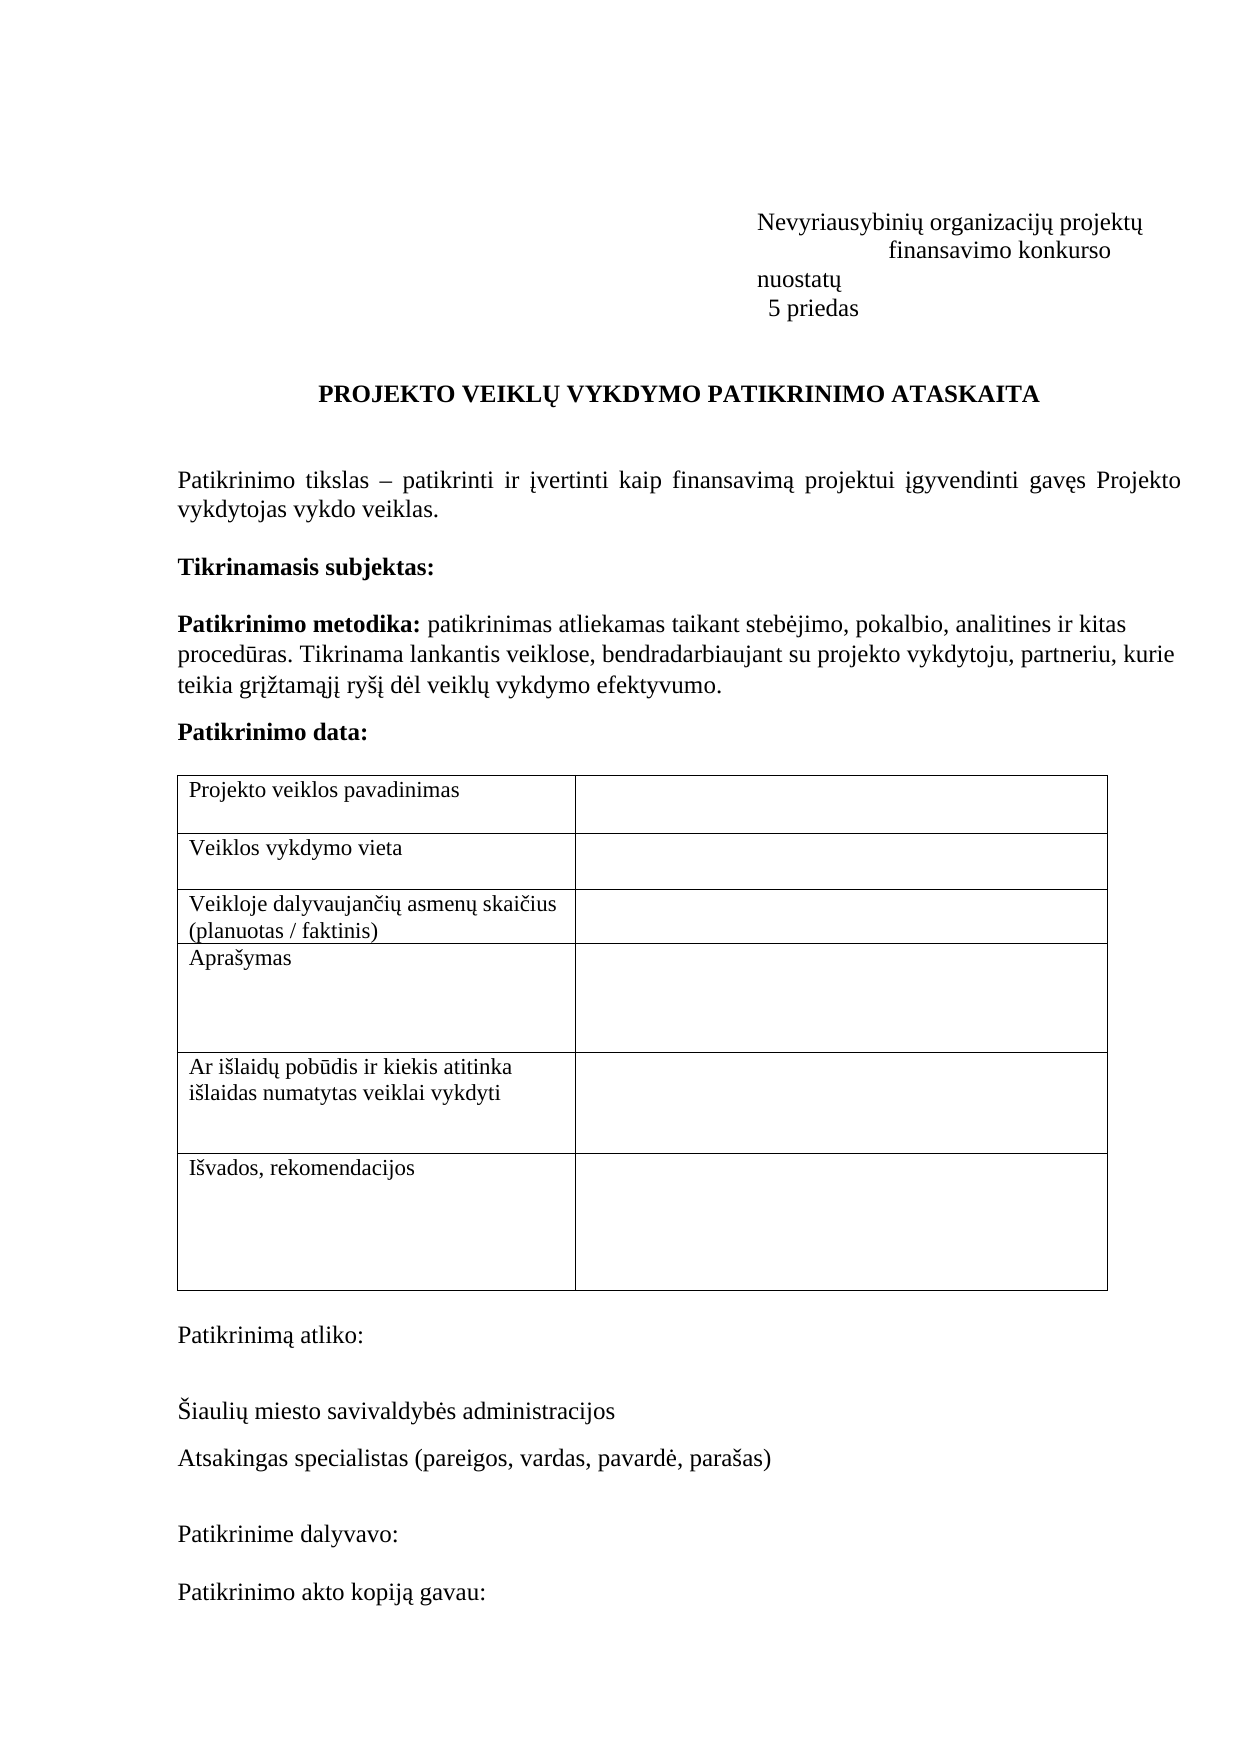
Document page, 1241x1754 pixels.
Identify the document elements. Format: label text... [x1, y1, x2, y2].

table_cell Išvados, rekomendacijos [178, 1154, 575, 1290]
table_cell [576, 944, 1107, 1052]
text Patikrinimo tikslas – patikrinti ir įvertinti kaip finansavimą projektui įgyvendinti gavęs Projekto vykdytojas vykdo veiklas. [177, 465, 1181, 523]
text Patikrinimo data: [177, 717, 1181, 746]
text Patikrinimą atliko: [177, 1320, 1181, 1349]
text PROJEKTO VEIKLŲ VYKDYMO PATIKRINIMO ATASKAITA [177, 379, 1181, 408]
table_header [576, 776, 1107, 833]
table_cell [576, 890, 1107, 943]
table_cell Ar išlaidų pobūdis ir kiekis atitinka išlaidas numatytas veiklai vykdyti [178, 1053, 575, 1153]
table_header Projekto veiklos pavadinimas [178, 776, 575, 833]
text Šiaulių miesto savivaldybės administracijos [177, 1396, 1181, 1425]
text Atsakingas specialistas (pareigos, vardas, pavardė, parašas) [177, 1443, 1181, 1472]
table_cell Aprašymas [178, 944, 575, 1052]
text Nevyriausybinių organizacijų projektų finansavimo konkurso nuostatų [757, 207, 1181, 293]
table_cell Veikloje dalyvaujančių asmenų skaičius (planuotas / faktinis) [178, 890, 575, 943]
text 5 priedas [177, 293, 1181, 322]
text Patikrinimo metodika: patikrinimas atliekamas taikant stebėjimo, pokalbio, analitines ir kitas procedūras. Tikrinama lankantis veiklose, bendradarbiaujant su projekto vykdytoju, partneriu, kurie teikia grįžtamąjį ryšį dėl veiklų vykdymo efektyvumo. [177, 609, 1181, 699]
text Patikrinimo akto kopiją gavau: [177, 1577, 1181, 1605]
text Tikrinamasis subjektas: [177, 552, 1181, 580]
table_cell [576, 1053, 1107, 1153]
text Patikrinime dalyvavo: [177, 1519, 1181, 1548]
table_cell [576, 834, 1107, 889]
table_cell [576, 1154, 1107, 1290]
table_cell Veiklos vykdymo vieta [178, 834, 575, 889]
